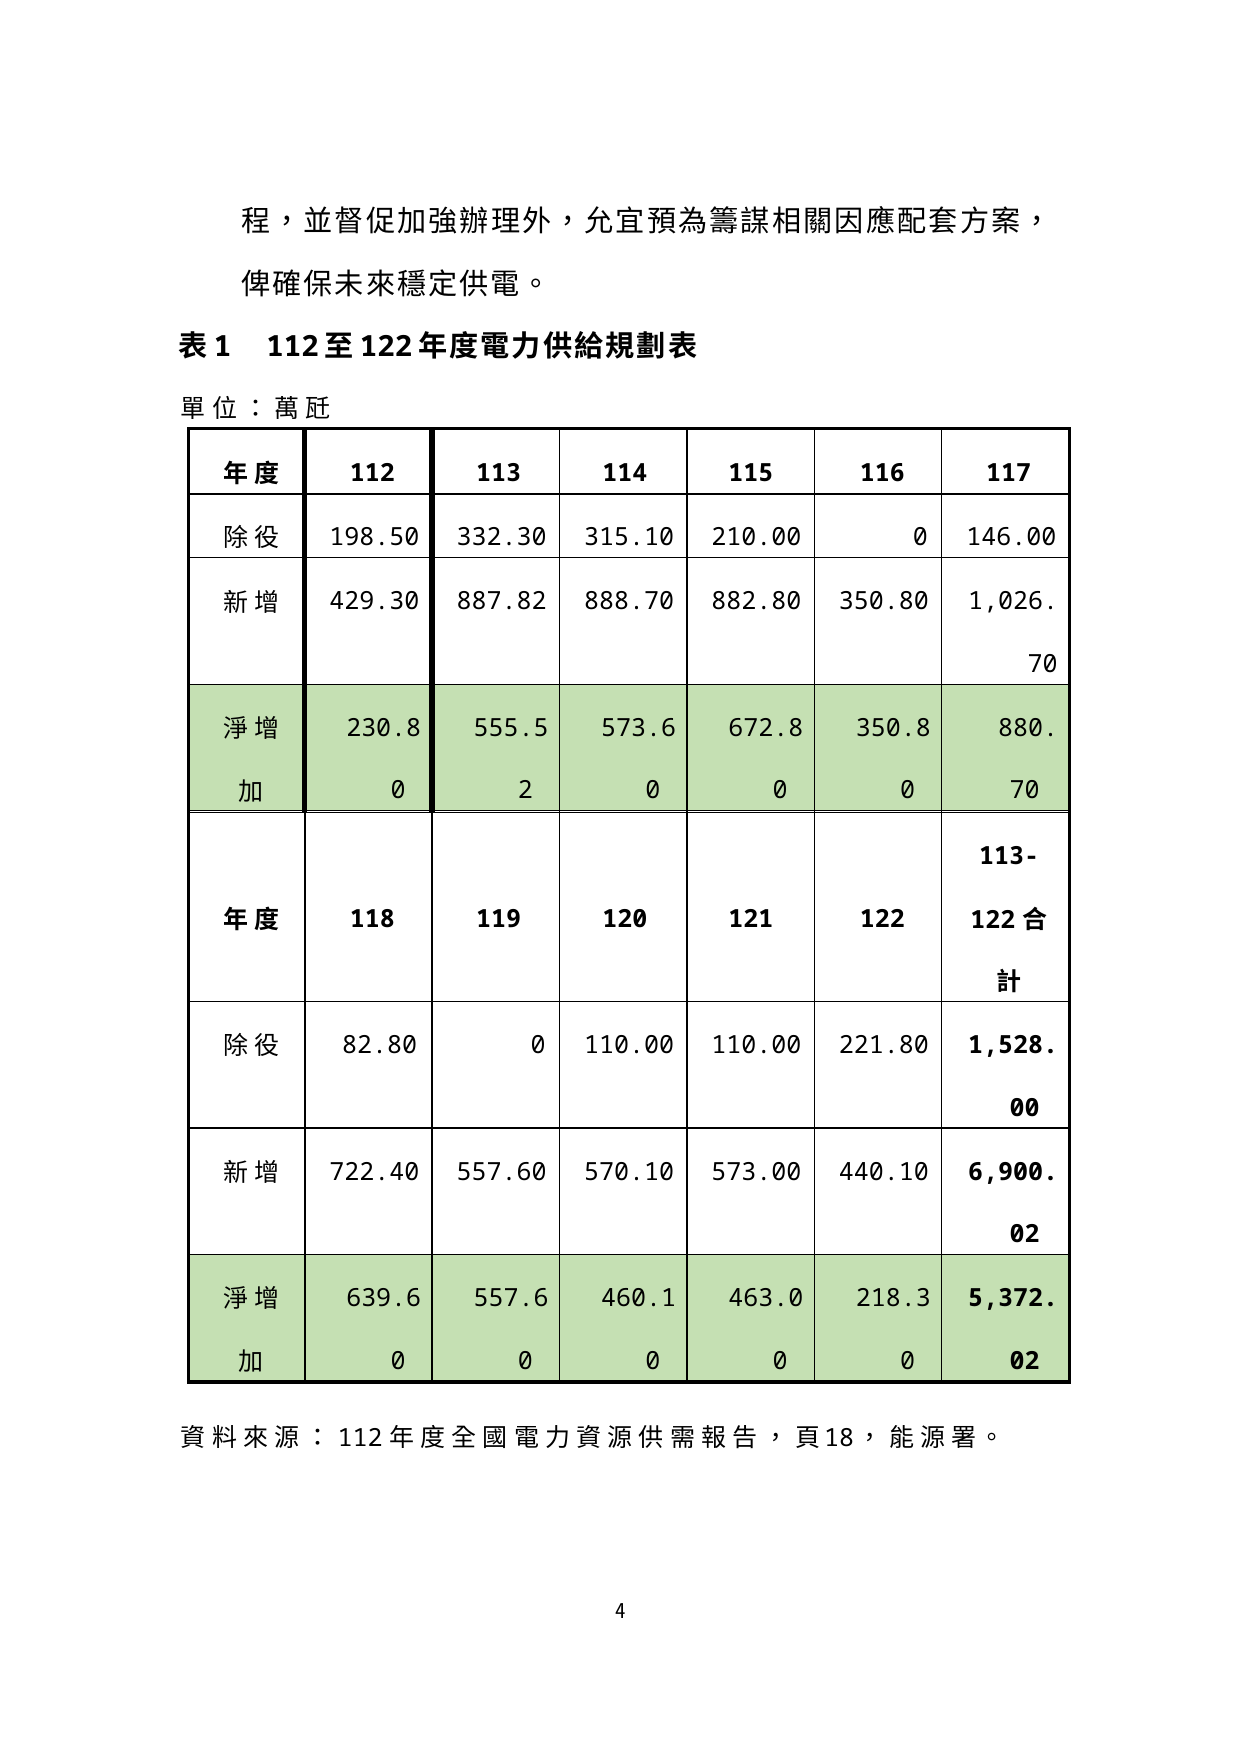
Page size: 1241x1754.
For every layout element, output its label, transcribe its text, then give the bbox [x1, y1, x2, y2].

table_cell 429.30 [307, 558, 429, 683]
table_cell 0 [433, 1002, 559, 1127]
table_cell 332.30 [435, 495, 559, 557]
table_header 117 [942, 430, 1068, 493]
table_cell 113-122合計 [942, 813, 1068, 1001]
table_cell 年度 [190, 813, 304, 1001]
table_cell 882.80 [688, 558, 814, 683]
table_cell 新增 [190, 1129, 304, 1254]
table_cell 除役 [190, 1002, 304, 1127]
table_cell 198.50 [307, 495, 429, 557]
text 表1 112至122年度電力供給規劃表 單位：萬瓩 [177, 302, 1040, 427]
table_cell 573.60 [560, 685, 686, 810]
table_cell 573.00 [688, 1129, 814, 1254]
table_header 112 [307, 430, 429, 493]
table_header 115 [688, 430, 814, 493]
table_cell 557.60 [433, 1255, 559, 1380]
table_cell 440.10 [815, 1129, 941, 1254]
table_cell 460.10 [560, 1255, 686, 1380]
table_cell 888.70 [560, 558, 686, 683]
table_cell 880.70 [942, 685, 1068, 810]
text 程，並督促加強辦理外，允宜預為籌謀相關因應配套方案，俾確保未來穩定供電。 [236, 177, 1063, 302]
table_cell 1,026.70 [942, 558, 1068, 683]
table_cell 557.60 [433, 1129, 559, 1254]
table_cell 722.40 [306, 1129, 431, 1254]
table_header 年度 [190, 430, 302, 493]
table_cell 570.10 [560, 1129, 686, 1254]
table_cell 淨增加 [190, 1255, 304, 1380]
table_cell 315.10 [560, 495, 686, 557]
text 資料來源：112年度全國電力資源供需報告，頁18，能源署。 [177, 1383, 1063, 1446]
table_cell 118 [306, 813, 431, 1001]
table_cell 555.52 [435, 685, 559, 810]
table_cell 146.00 [942, 495, 1068, 557]
table_cell 119 [433, 813, 559, 1001]
table_header 113 [435, 430, 559, 493]
table_cell 0 [815, 495, 941, 557]
table_cell 350.80 [815, 558, 941, 683]
table_header 114 [560, 430, 686, 493]
table_cell 淨增加 [190, 685, 302, 810]
table_cell 新增 [190, 558, 302, 683]
table_cell 120 [560, 813, 686, 1001]
table_cell 887.82 [435, 558, 559, 683]
table_cell 110.00 [688, 1002, 814, 1127]
table_cell 除役 [190, 495, 302, 557]
table_cell 6,900.02 [942, 1129, 1068, 1254]
table_cell 350.80 [815, 685, 941, 810]
table_cell 122 [815, 813, 941, 1001]
table_cell 230.80 [307, 685, 429, 810]
table_cell 5,372.02 [942, 1255, 1068, 1380]
table_cell 672.80 [688, 685, 814, 810]
table_header 116 [815, 430, 941, 493]
table_cell 1,528.00 [942, 1002, 1068, 1127]
table_cell 639.60 [306, 1255, 431, 1380]
table_cell 463.00 [688, 1255, 814, 1380]
table_cell 110.00 [560, 1002, 686, 1127]
table_cell 210.00 [688, 495, 814, 557]
table_cell 121 [688, 813, 814, 1001]
table_cell 82.80 [306, 1002, 431, 1127]
table_cell 221.80 [815, 1002, 941, 1127]
table_cell 218.30 [815, 1255, 941, 1380]
